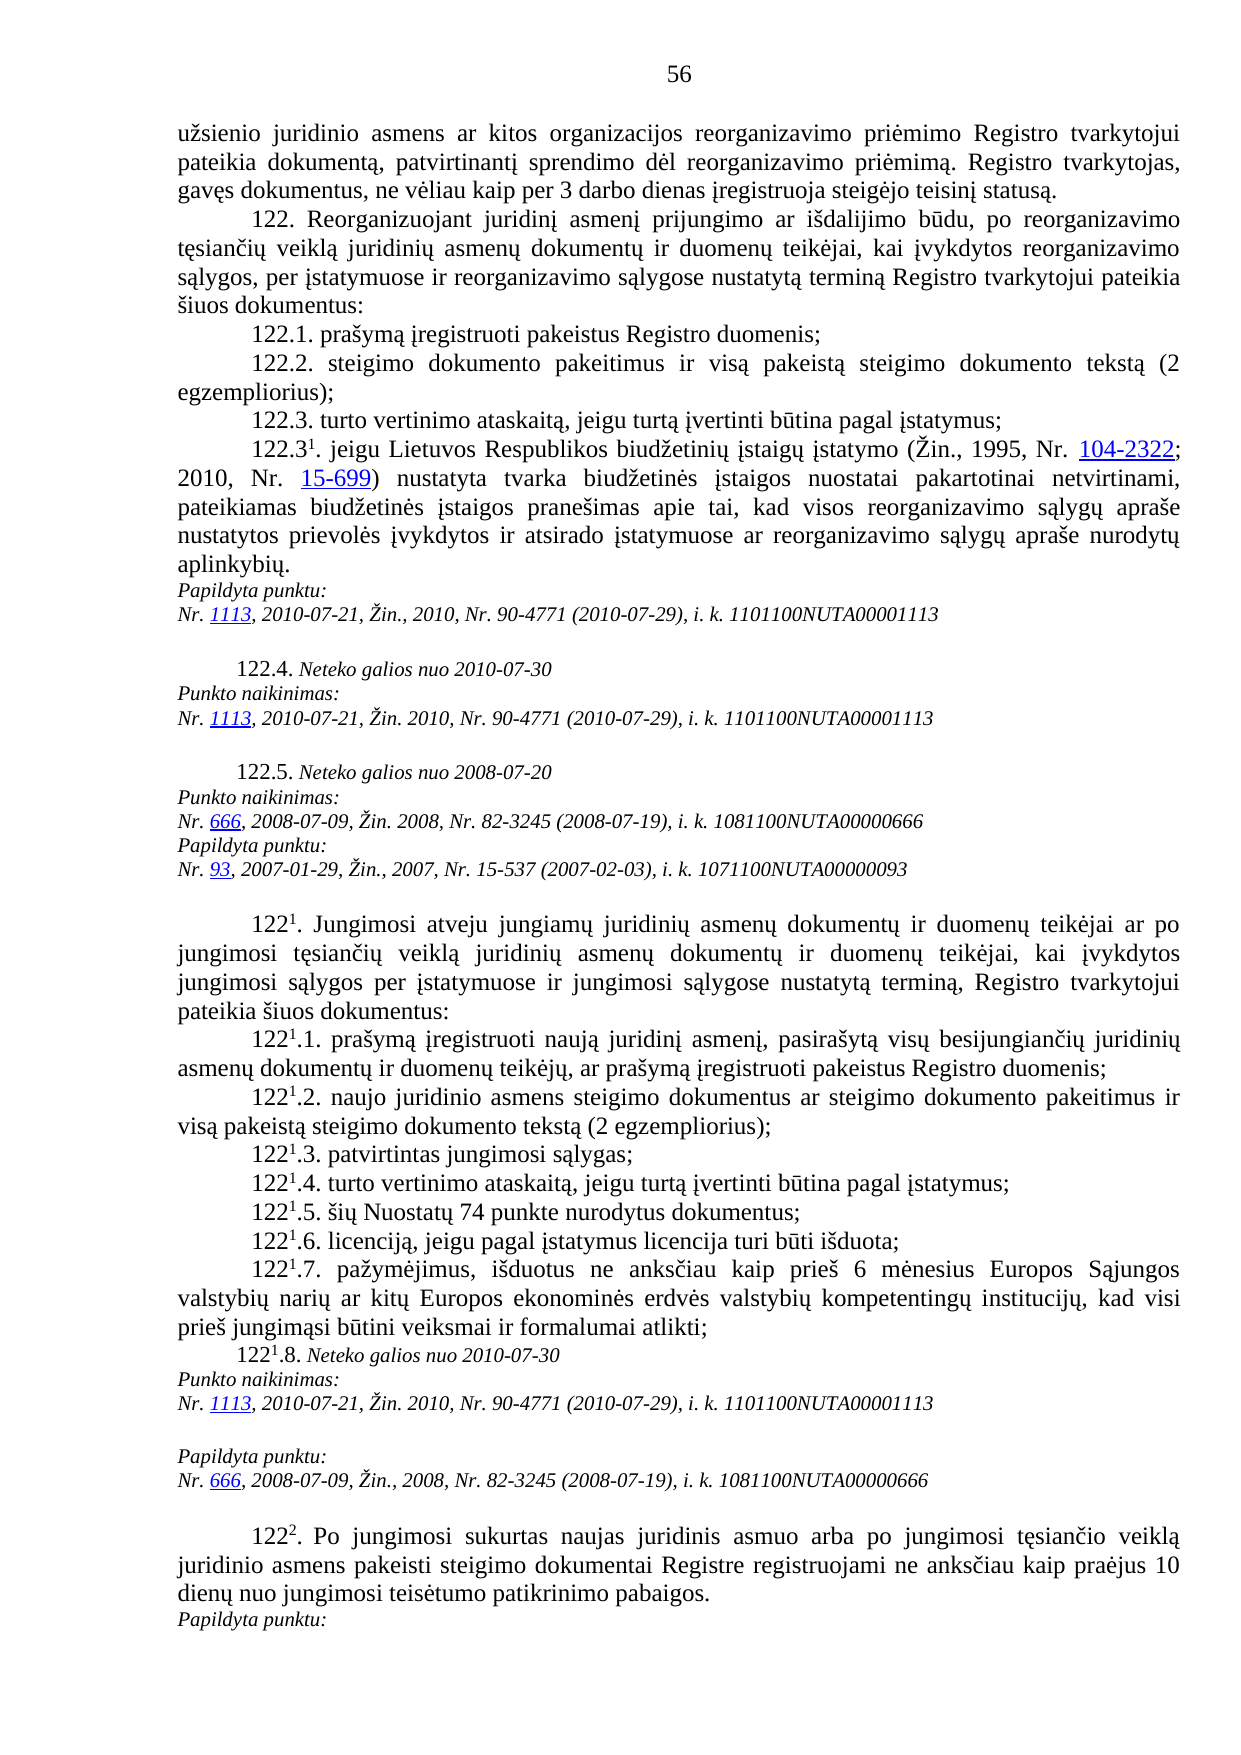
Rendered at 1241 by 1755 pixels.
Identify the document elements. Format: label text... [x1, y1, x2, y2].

text 122.4. Neteko galios nuo 2010-07-30 [177, 655, 1181, 681]
text užsienio juridinio asmens ar kitos organizacijos reorganizavimo priėmimo Registro tvarkytojui pateikia dokumentą, patvirtinantį sprendimo dėl reorganizavimo priėmimą. Registro tvarkytojas, gavęs dokumentus, ne vėliau kaip per 3 darbo dienas įregistruoja steigėjo teisinį statusą. [177, 118, 1181, 204]
text Papildyta punktu: [177, 1607, 1181, 1631]
text 122. Reorganizuojant juridinį asmenį prijungimo ar išdalijimo būdu, po reorganizavimo tęsiančių veiklą juridinių asmenų dokumentų ir duomenų teikėjai, kai įvykdytos reorganizavimo sąlygos, per įstatymuose ir reorganizavimo sąlygose nustatytą terminą Registro tvarkytojui pateikia šiuos dokumentus: [177, 204, 1181, 319]
text Punkto naikinimas: [177, 681, 1181, 705]
text Papildyta punktu: [177, 578, 1181, 602]
text 1221.6. licenciją, jeigu pagal įstatymus licencija turi būti išduota; [177, 1226, 1181, 1254]
text Papildyta punktu: [177, 1444, 1181, 1468]
text Nr. 1113, 2010-07-21, Žin. 2010, Nr. 90-4771 (2010-07-29), i. k. 1101100NUTA00001113 [177, 705, 1181, 729]
text 1221.4. turto vertinimo ataskaitą, jeigu turtą įvertinti būtina pagal įstatymus; [177, 1168, 1181, 1197]
text 1222. Po jungimosi sukurtas naujas juridinis asmuo arba po jungimosi tęsiančio veiklą juridinio asmens pakeisti steigimo dokumentai Registre registruojami ne anksčiau kaip praėjus 10 dienų nuo jungimosi teisėtumo patikrinimo pabaigos. [177, 1521, 1181, 1607]
text 1221.3. patvirtintas jungimosi sąlygas; [177, 1139, 1181, 1168]
text 1221.5. šių Nuostatų 74 punkte nurodytus dokumentus; [177, 1197, 1181, 1226]
text 122.5. Neteko galios nuo 2008-07-20 [177, 758, 1181, 784]
text Nr. 666, 2008-07-09, Žin. 2008, Nr. 82-3245 (2008-07-19), i. k. 1081100NUTA00000666 [177, 809, 1181, 833]
text 1221.7. pažymėjimus, išduotus ne anksčiau kaip prieš 6 mėnesius Europos Sąjungos valstybių narių ar kitų Europos ekonominės erdvės valstybių kompetentingų institucijų, kad visi prieš jungimąsi būtini veiksmai ir formalumai atlikti; [177, 1254, 1181, 1341]
text Papildyta punktu: [177, 833, 1181, 857]
text Punkto naikinimas: [177, 784, 1181, 809]
text 1221.8. Neteko galios nuo 2010-07-30 [177, 1341, 1181, 1367]
text 122.31. jeigu Lietuvos Respublikos biudžetinių įstaigų įstatymo (Žin., 1995, Nr. 104-2322; 2010, Nr. 15-699) nustatyta tvarka biudžetinės įstaigos nuostatai pakartotinai netvirtinami, pateikiamas biudžetinės įstaigos pranešimas apie tai, kad visos reorganizavimo sąlygų apraše nustatytos prievolės įvykdytos ir atsirado įstatymuose ar reorganizavimo sąlygų apraše nurodytų aplinkybių. [177, 434, 1181, 578]
text 1221.2. naujo juridinio asmens steigimo dokumentus ar steigimo dokumento pakeitimus ir visą pakeistą steigimo dokumento tekstą (2 egzempliorius); [177, 1082, 1181, 1139]
text 1221. Jungimosi atveju jungiamų juridinių asmenų dokumentų ir duomenų teikėjai ar po jungimosi tęsiančių veiklą juridinių asmenų dokumentų ir duomenų teikėjai, kai įvykdytos jungimosi sąlygos per įstatymuose ir jungimosi sąlygose nustatytą terminą, Registro tvarkytojui pateikia šiuos dokumentus: [177, 909, 1181, 1024]
text Nr. 1113, 2010-07-21, Žin., 2010, Nr. 90-4771 (2010-07-29), i. k. 1101100NUTA00001113 [177, 602, 1181, 626]
text 122.3. turto vertinimo ataskaitą, jeigu turtą įvertinti būtina pagal įstatymus; [177, 406, 1181, 434]
text 122.1. prašymą įregistruoti pakeistus Registro duomenis; [177, 319, 1181, 348]
text Nr. 1113, 2010-07-21, Žin. 2010, Nr. 90-4771 (2010-07-29), i. k. 1101100NUTA00001113 [177, 1391, 1181, 1415]
text Nr. 666, 2008-07-09, Žin., 2008, Nr. 82-3245 (2008-07-19), i. k. 1081100NUTA00000666 [177, 1468, 1181, 1492]
text Punkto naikinimas: [177, 1367, 1181, 1391]
text 122.2. steigimo dokumento pakeitimus ir visą pakeistą steigimo dokumento tekstą (2 egzempliorius); [177, 348, 1181, 406]
text 1221.1. prašymą įregistruoti naują juridinį asmenį, pasirašytą visų besijungiančių juridinių asmenų dokumentų ir duomenų teikėjų, ar prašymą įregistruoti pakeistus Registro duomenis; [177, 1024, 1181, 1082]
text Nr. 93, 2007-01-29, Žin., 2007, Nr. 15-537 (2007-02-03), i. k. 1071100NUTA00000093 [177, 857, 1181, 881]
